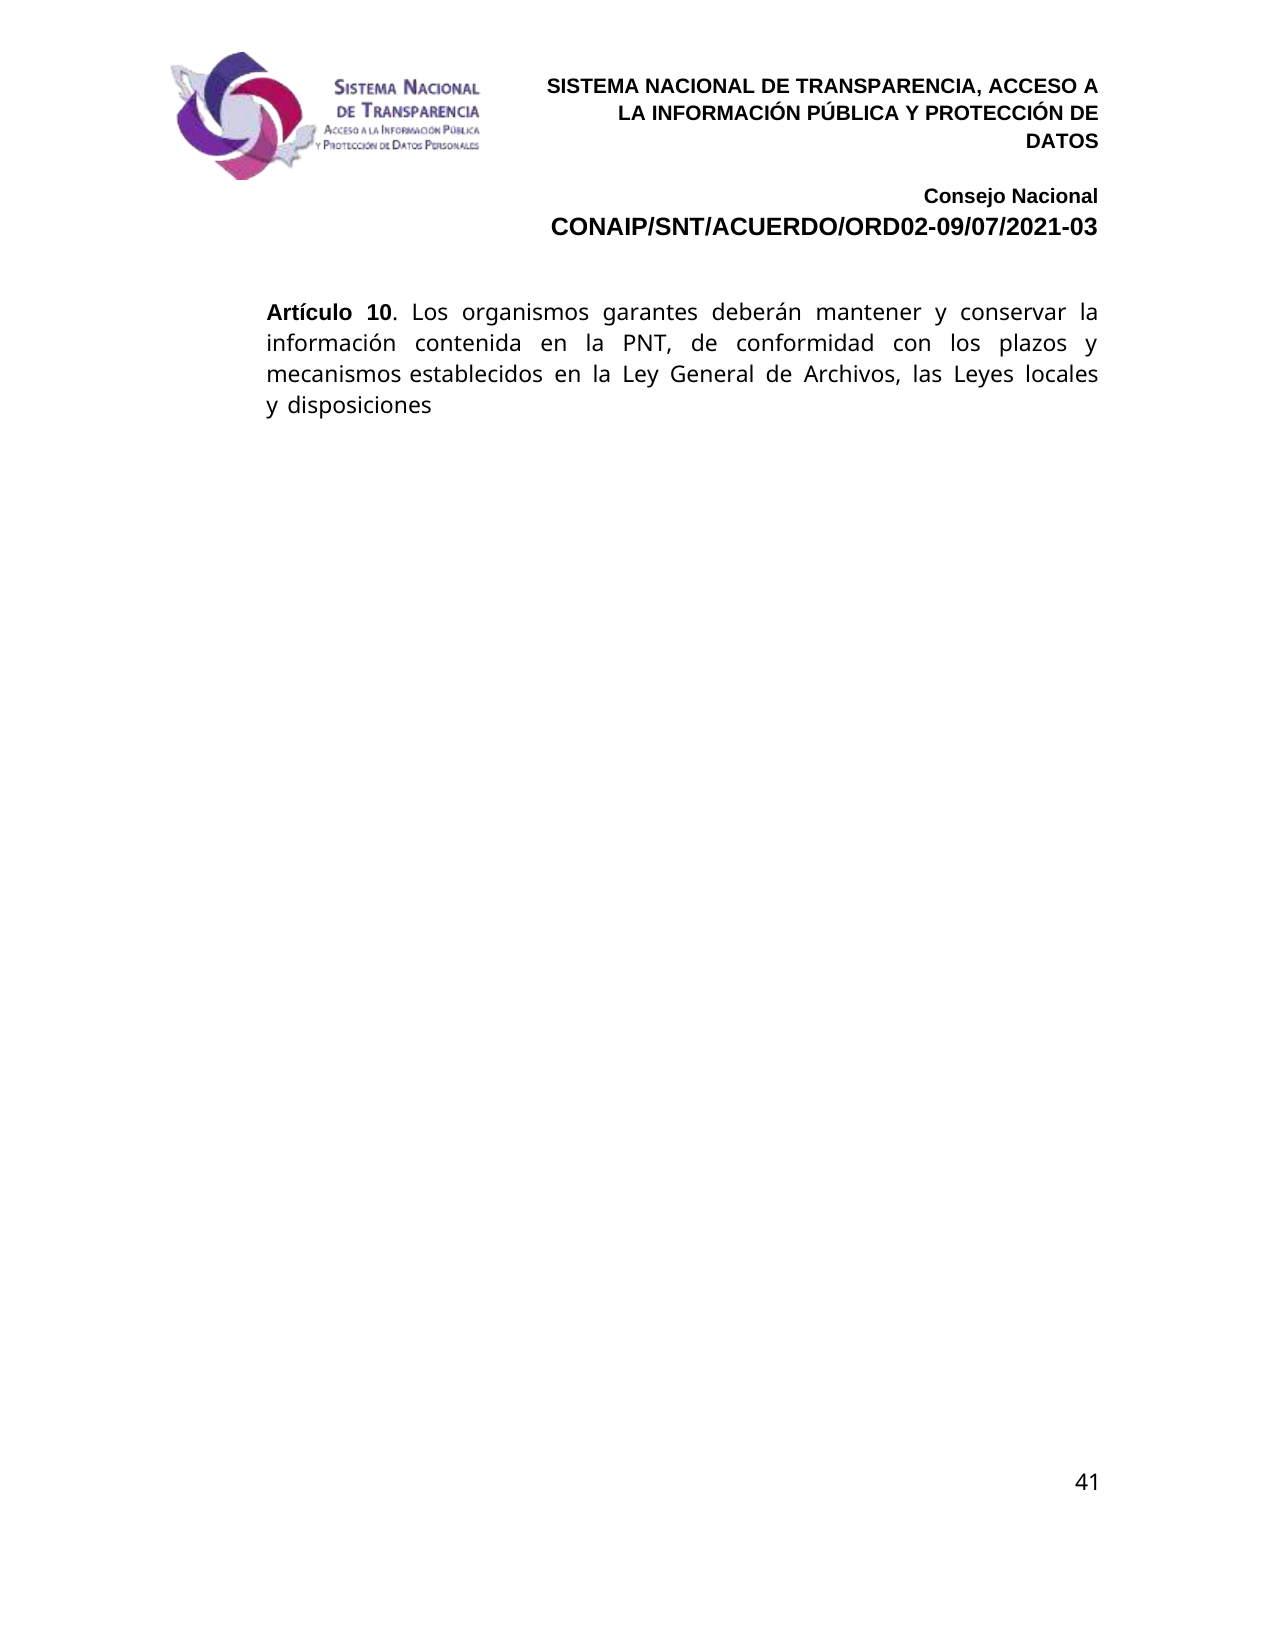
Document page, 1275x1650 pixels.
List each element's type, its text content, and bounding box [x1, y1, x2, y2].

text Artículo 10. Los organismos garantes deberán mantener y conservar la información contenida en la PNT, de conformidad con los plazos y mecanismos establecidos en la Ley General de Archivos, las Leyes locales y disposiciones [266, 295, 1098, 420]
